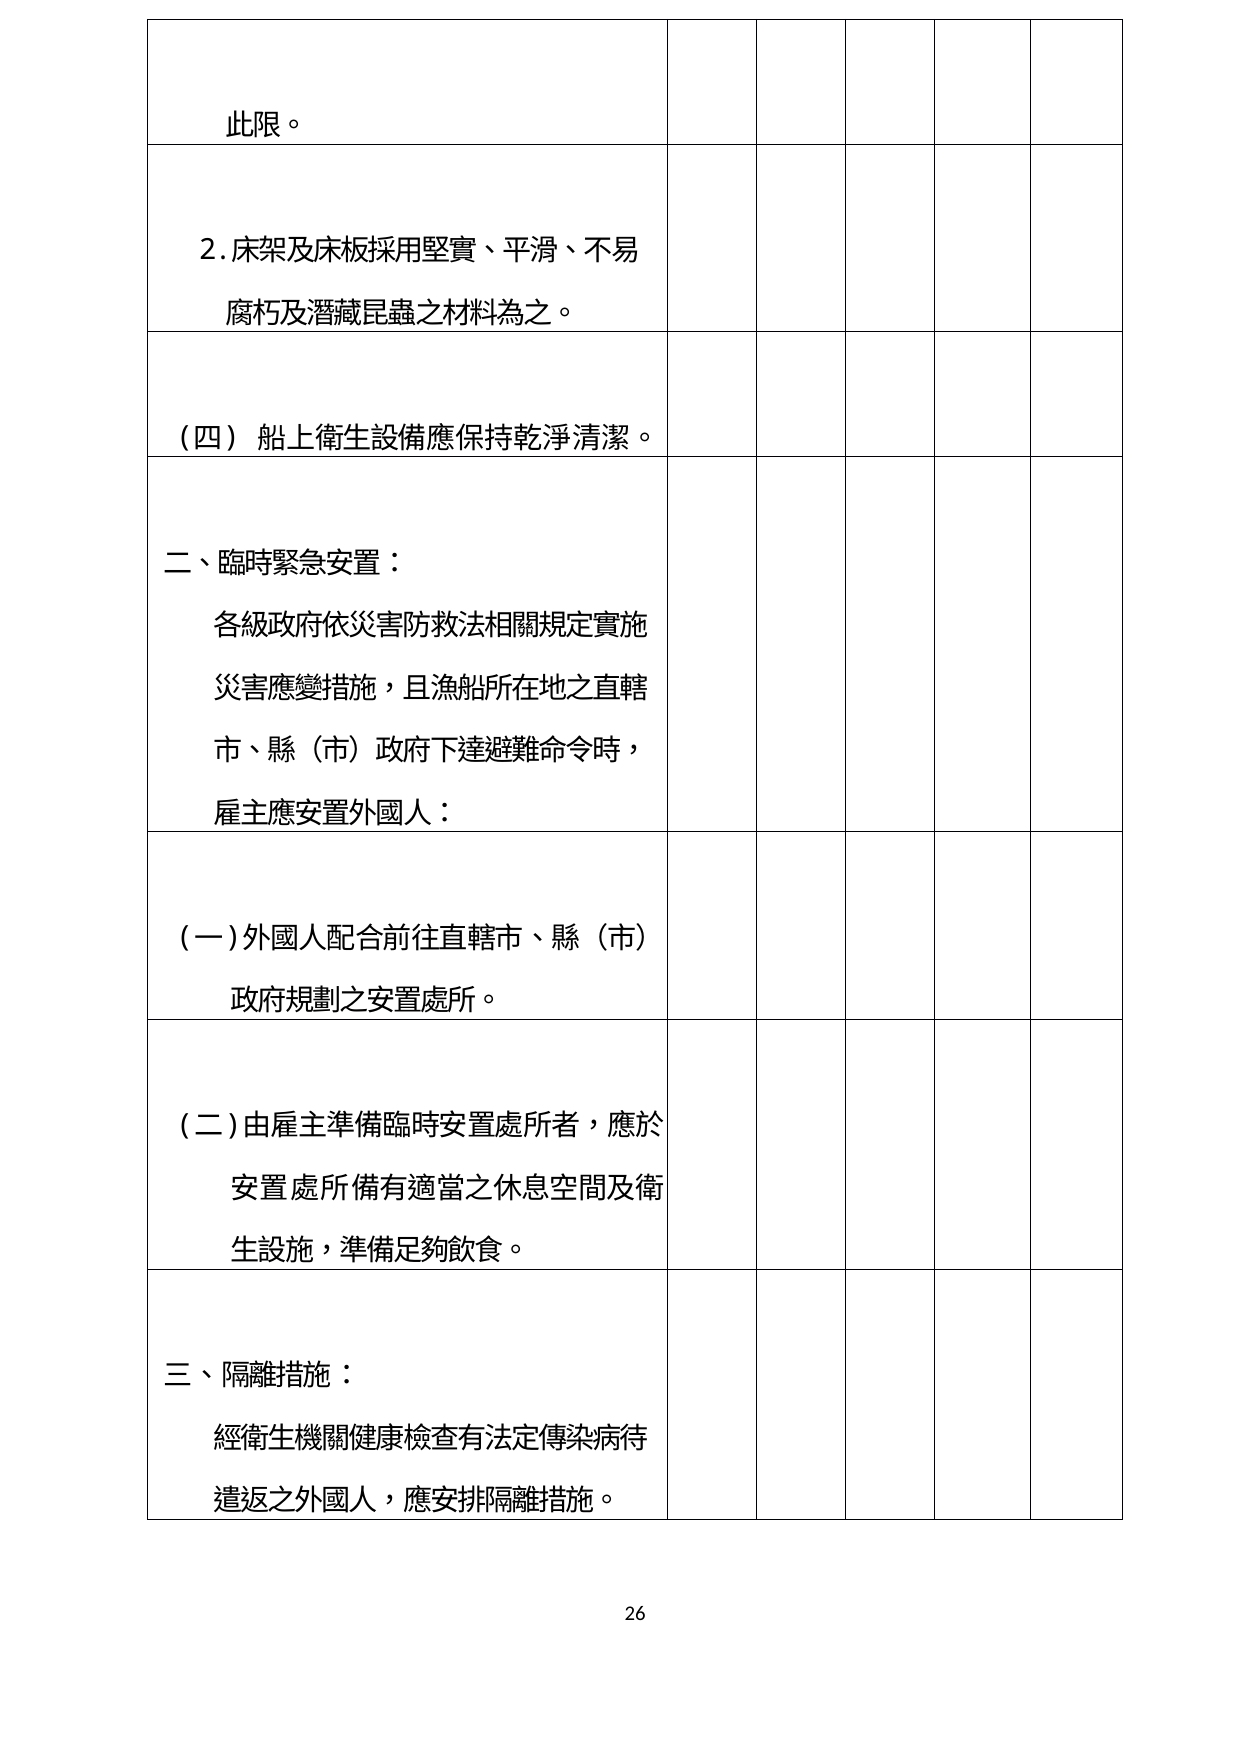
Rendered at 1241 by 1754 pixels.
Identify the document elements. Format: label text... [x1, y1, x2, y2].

table_cell [668, 145, 756, 331]
table_cell [935, 1020, 1030, 1269]
table_cell [935, 145, 1030, 331]
table_cell [846, 1270, 934, 1519]
table_cell (四) 船上衛生設備應保持乾淨清潔。 [148, 332, 667, 456]
table_cell [668, 1270, 756, 1519]
table_cell [935, 832, 1030, 1019]
table_cell 此限。 [148, 20, 667, 144]
table_cell (二)由雇主準備臨時安置處所者，應於安置處所備有適當之休息空間及衛生設施，準備足夠飲食。 [148, 1020, 667, 1269]
table_cell [846, 20, 934, 144]
table_cell [757, 332, 845, 456]
table_cell [846, 832, 934, 1019]
table_cell [757, 1020, 845, 1269]
table_cell [757, 20, 845, 144]
table_cell [668, 457, 756, 831]
table_cell [757, 457, 845, 831]
table_cell [757, 1270, 845, 1519]
table_cell [1031, 832, 1122, 1019]
table_cell [846, 457, 934, 831]
table_cell [846, 145, 934, 331]
table_cell [1031, 332, 1122, 456]
table_cell [935, 332, 1030, 456]
table_cell [668, 832, 756, 1019]
table_cell 2.床架及床板採用堅實、平滑、不易腐朽及潛藏昆蟲之材料為之。 [148, 145, 667, 331]
table_cell (一)外國人配合前往直轄市、縣（市）政府規劃之安置處所。 [148, 832, 667, 1019]
table_cell [668, 20, 756, 144]
table_cell [846, 1020, 934, 1269]
table_cell [935, 1270, 1030, 1519]
table_cell [1031, 1270, 1122, 1519]
table_cell [757, 832, 845, 1019]
table_cell [668, 1020, 756, 1269]
table_cell 二、臨時緊急安置： 各級政府依災害防救法相關規定實施災害應變措施，且漁船所在地之直轄市、縣（市）政府下達避難命令時，雇主應安置外國人： [148, 457, 667, 831]
table_cell [935, 20, 1030, 144]
table_cell [846, 332, 934, 456]
table_cell [1031, 457, 1122, 831]
table_cell [1031, 20, 1122, 144]
table_cell 三、隔離措施： 經衛生機關健康檢查有法定傳染病待遣返之外國人，應安排隔離措施。 [148, 1270, 667, 1519]
table_cell [1031, 145, 1122, 331]
table_cell [935, 457, 1030, 831]
table_cell [1031, 1020, 1122, 1269]
table_cell [668, 332, 756, 456]
table_cell [757, 145, 845, 331]
